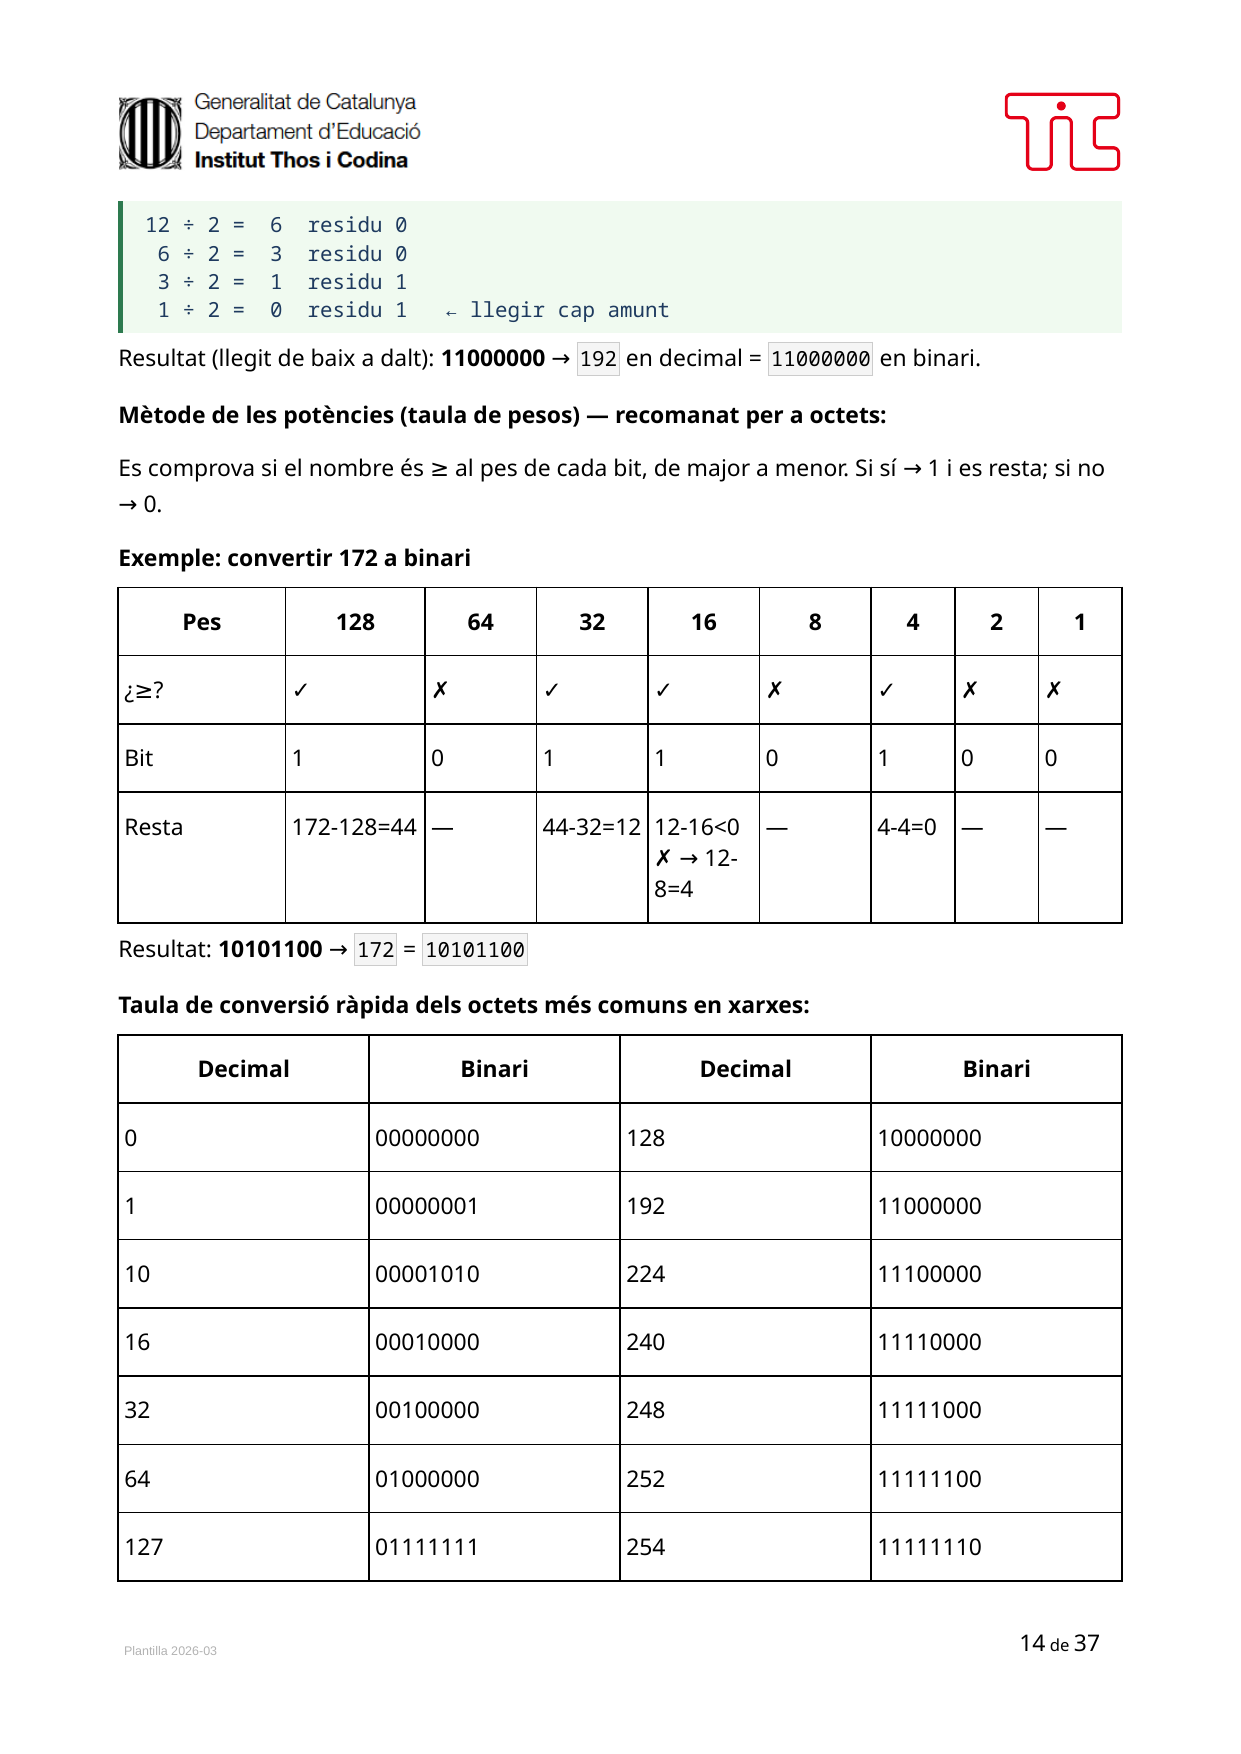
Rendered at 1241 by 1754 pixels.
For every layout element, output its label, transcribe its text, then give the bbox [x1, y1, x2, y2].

table_header 16 [649, 588, 759, 655]
table_cell Bit [119, 725, 285, 791]
table_header Decimal [621, 1036, 870, 1102]
table_cell ✗ [760, 656, 870, 723]
table_cell 11110000 [872, 1309, 1121, 1375]
table_cell 01111111 [370, 1513, 619, 1580]
table_cell 1 [537, 725, 647, 791]
table_cell 00010000 [370, 1309, 619, 1375]
table_cell 224 [621, 1240, 870, 1307]
table_cell ✓ [872, 656, 954, 723]
table_cell 10 [119, 1240, 368, 1307]
table_cell 10000000 [872, 1104, 1121, 1171]
table_cell — [426, 793, 536, 922]
table_cell 11111110 [872, 1513, 1121, 1580]
table_cell Resta [119, 793, 285, 922]
table_cell — [1039, 793, 1121, 922]
text Mètode de les potències (taula de pesos) — recomanat per a octets: [118, 398, 1122, 430]
table_header 2 [956, 588, 1038, 655]
table_cell 240 [621, 1309, 870, 1375]
table_cell ¿≥? [119, 656, 285, 723]
table_cell 0 [956, 725, 1038, 791]
table_cell 16 [119, 1309, 368, 1375]
text Resultat (llegit de baix a dalt): 11000000 → 192 en decimal = 11000000 en binari. [873, 342, 1122, 376]
text Taula de conversió ràpida dels octets més comuns en xarxes: [118, 989, 1122, 1021]
text [528, 932, 1122, 966]
text = 10101100 [397, 932, 527, 966]
table_cell 11000000 [872, 1172, 1121, 1239]
table_cell 12-16<0 ✗ → 12-8=4 [649, 793, 759, 922]
table_cell ✗ [1039, 656, 1121, 723]
table_header 4 [872, 588, 954, 655]
table_cell 252 [621, 1445, 870, 1512]
table_cell 0 [426, 725, 536, 791]
table_cell — [956, 793, 1038, 922]
table_cell ✓ [286, 656, 424, 723]
table_cell 0 [1039, 725, 1121, 791]
table_cell 254 [621, 1513, 870, 1580]
table_header Decimal [119, 1036, 368, 1102]
text 12 ÷ 2 = 6 residu 0 [123, 201, 1122, 239]
text Resultat (llegit de baix a dalt): 11000000 → 192 en decimal = 11000000 en binari. [620, 342, 768, 376]
table_cell 0 [760, 725, 870, 791]
text Exemple: convertir 172 a binari [118, 542, 1122, 573]
table_cell 11100000 [872, 1240, 1121, 1307]
table_cell 1 [872, 725, 954, 791]
table_header 64 [426, 588, 536, 655]
table_header Binari [872, 1036, 1121, 1102]
table_cell 192 [621, 1172, 870, 1239]
table_cell 11111100 [872, 1445, 1121, 1512]
table_cell 0 [119, 1104, 368, 1171]
table_cell — [760, 793, 870, 922]
table_cell 248 [621, 1377, 870, 1443]
table_header 8 [760, 588, 870, 655]
text 6 ÷ 2 = 3 residu 0 [123, 239, 1122, 267]
table_cell 00100000 [370, 1377, 619, 1443]
table_cell ✓ [537, 656, 647, 723]
table_cell 127 [119, 1513, 368, 1580]
table_cell 128 [621, 1104, 870, 1171]
table_cell ✓ [649, 656, 759, 723]
table_header 128 [286, 588, 424, 655]
picture [118, 92, 422, 171]
table_cell 11111000 [872, 1377, 1121, 1443]
text Resultat (llegit de baix a dalt): 11000000 → 192 en decimal = 11000000 en binari. [118, 342, 577, 376]
table_header Pes [119, 588, 285, 655]
table_cell 172-128=44 [286, 793, 424, 922]
table_cell 00000001 [370, 1172, 619, 1239]
table_header Binari [370, 1036, 619, 1102]
table_cell 1 [119, 1172, 368, 1239]
text Es comprova si el nombre és ≥ al pes de cada bit, de major a menor. Si sí → 1 i es resta; si no → 0. [118, 452, 1122, 519]
table_cell 32 [119, 1377, 368, 1443]
table_cell 00000000 [370, 1104, 619, 1171]
table_cell 1 [286, 725, 424, 791]
table_cell 44-32=12 [537, 793, 647, 922]
table_cell 00001010 [370, 1240, 619, 1307]
picture [1004, 92, 1123, 171]
text Resultat: 10101100 → 172 [118, 932, 396, 966]
table_cell ✗ [426, 656, 536, 723]
table_cell 1 [649, 725, 759, 791]
text 3 ÷ 2 = 1 residu 1 [123, 267, 1122, 296]
table_cell 64 [119, 1445, 368, 1512]
text 1 ÷ 2 = 0 residu 1 ← llegir cap amunt [123, 296, 1122, 333]
table_header 1 [1039, 588, 1121, 655]
table_cell ✗ [956, 656, 1038, 723]
table_cell 01000000 [370, 1445, 619, 1512]
table_header 32 [537, 588, 647, 655]
table_cell 4-4=0 [872, 793, 954, 922]
